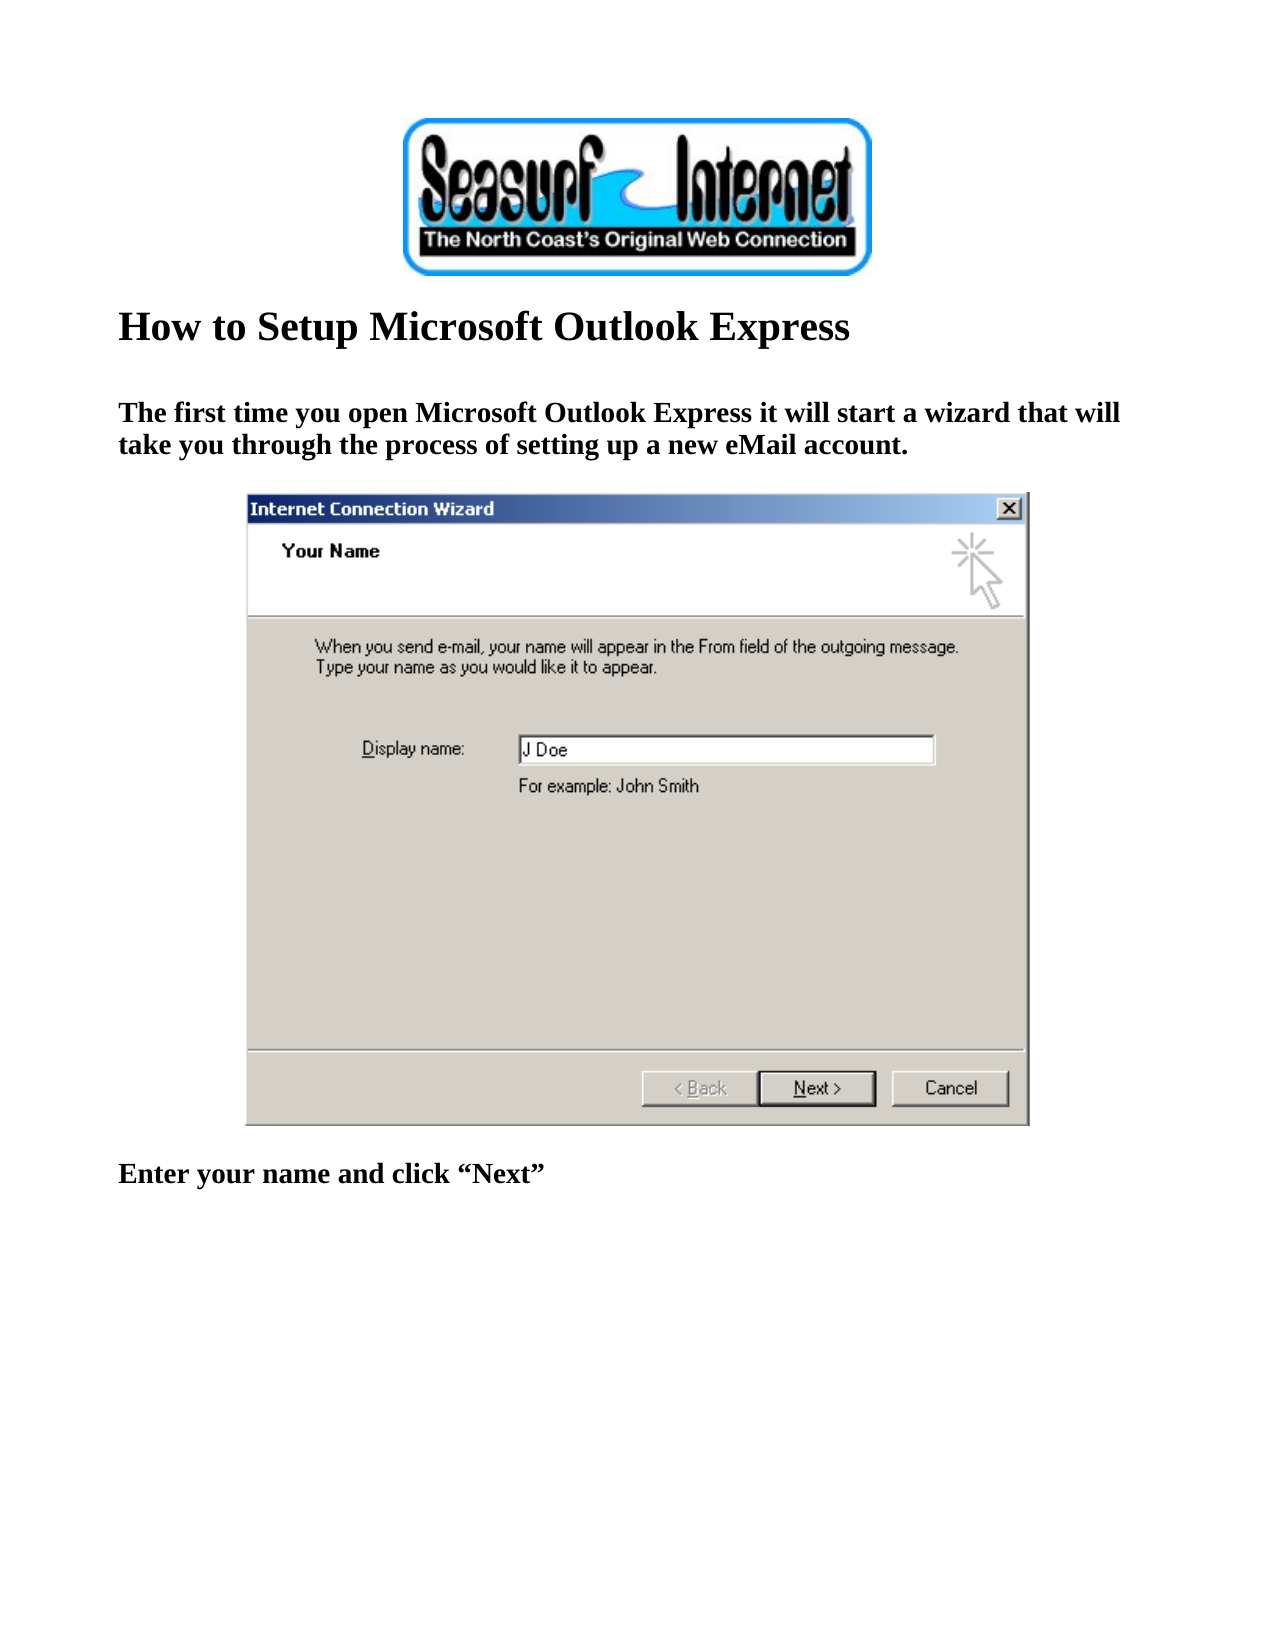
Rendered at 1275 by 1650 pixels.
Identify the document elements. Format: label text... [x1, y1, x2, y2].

text The first time you open Microsoft Outlook Express it will start a wizard that will take you through the process of setting up a new eMail account. [118, 396, 1157, 461]
picture [245, 492, 1030, 1126]
text How to Setup Microsoft Outlook Express [118, 304, 1157, 350]
picture [403, 118, 872, 276]
text Enter your name and click “Next” [118, 1158, 1157, 1190]
